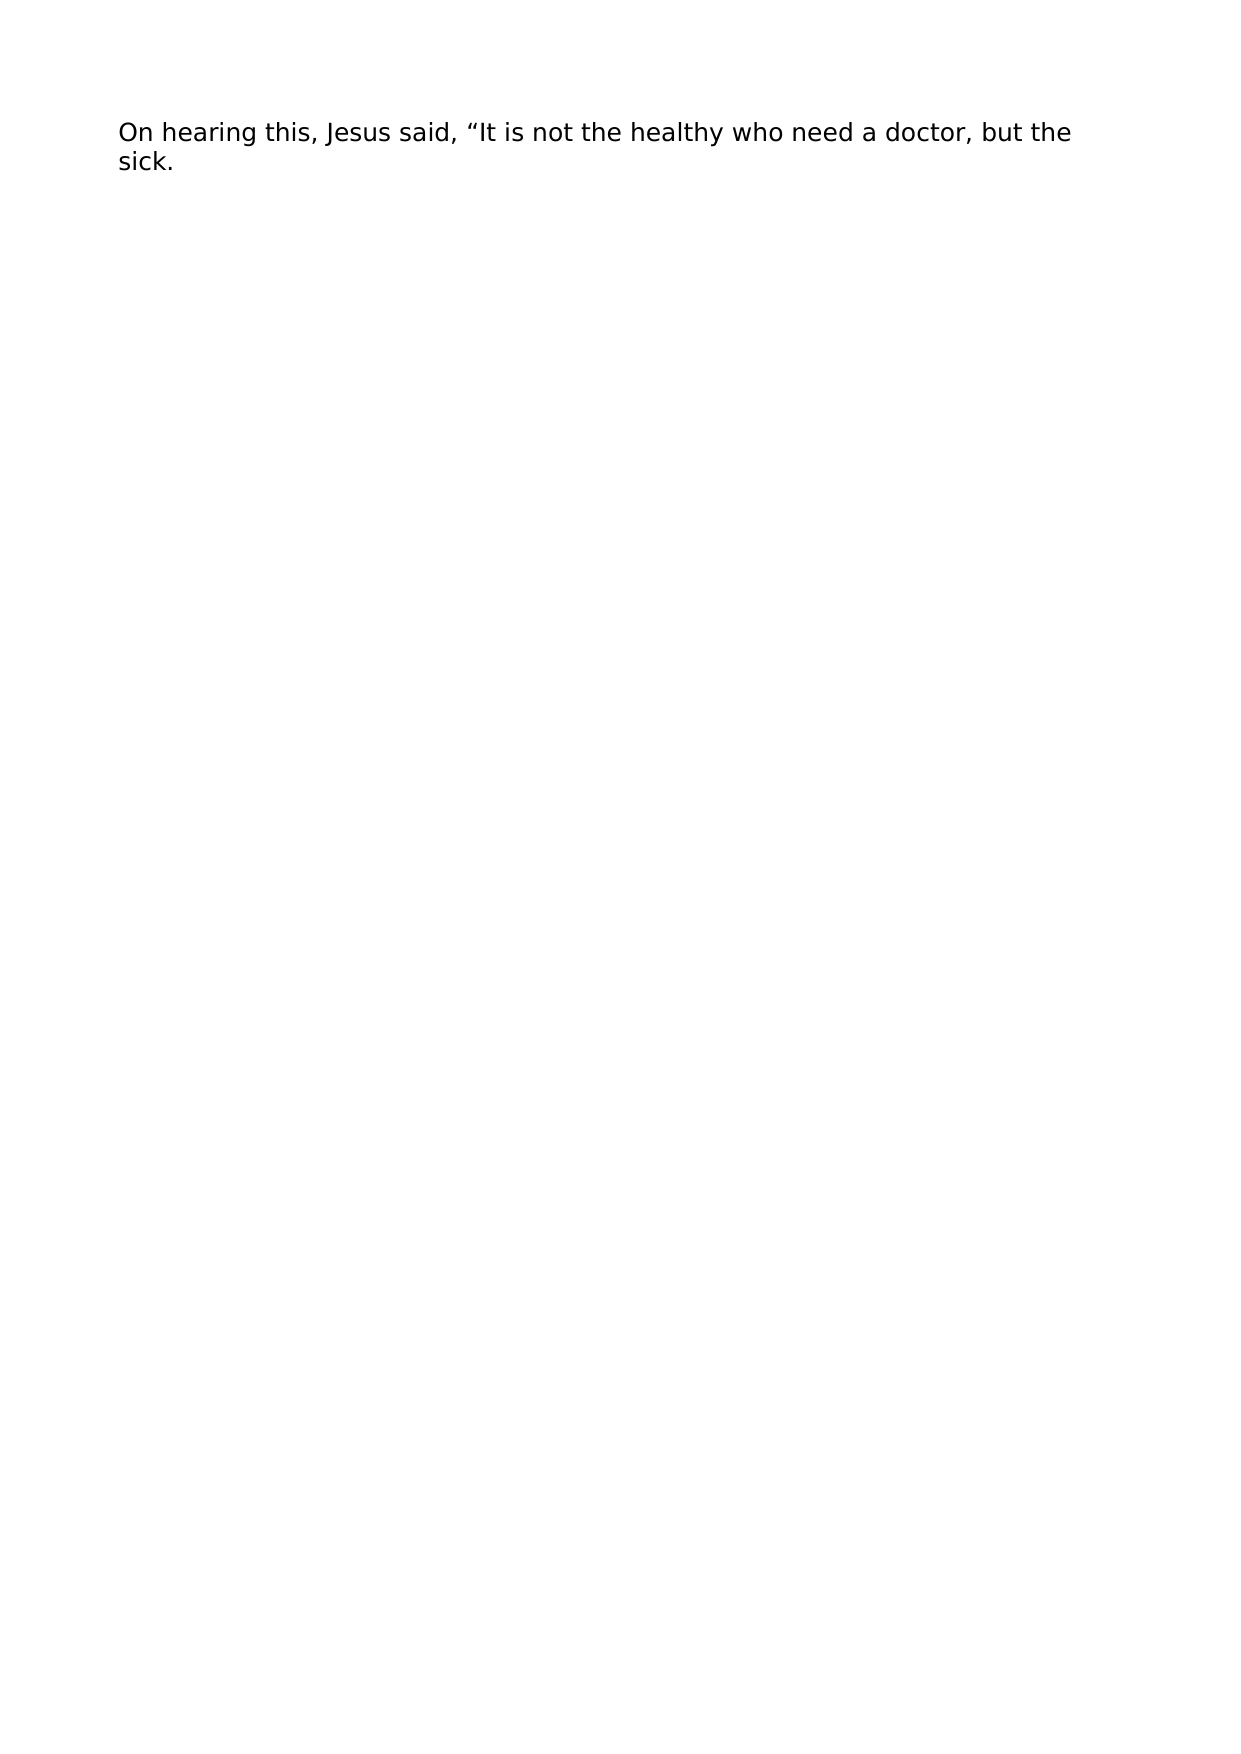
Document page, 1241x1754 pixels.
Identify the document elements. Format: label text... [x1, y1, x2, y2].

text On hearing this, Jesus said, “It is not the healthy who need a doctor, but the sick. [118, 118, 1122, 176]
